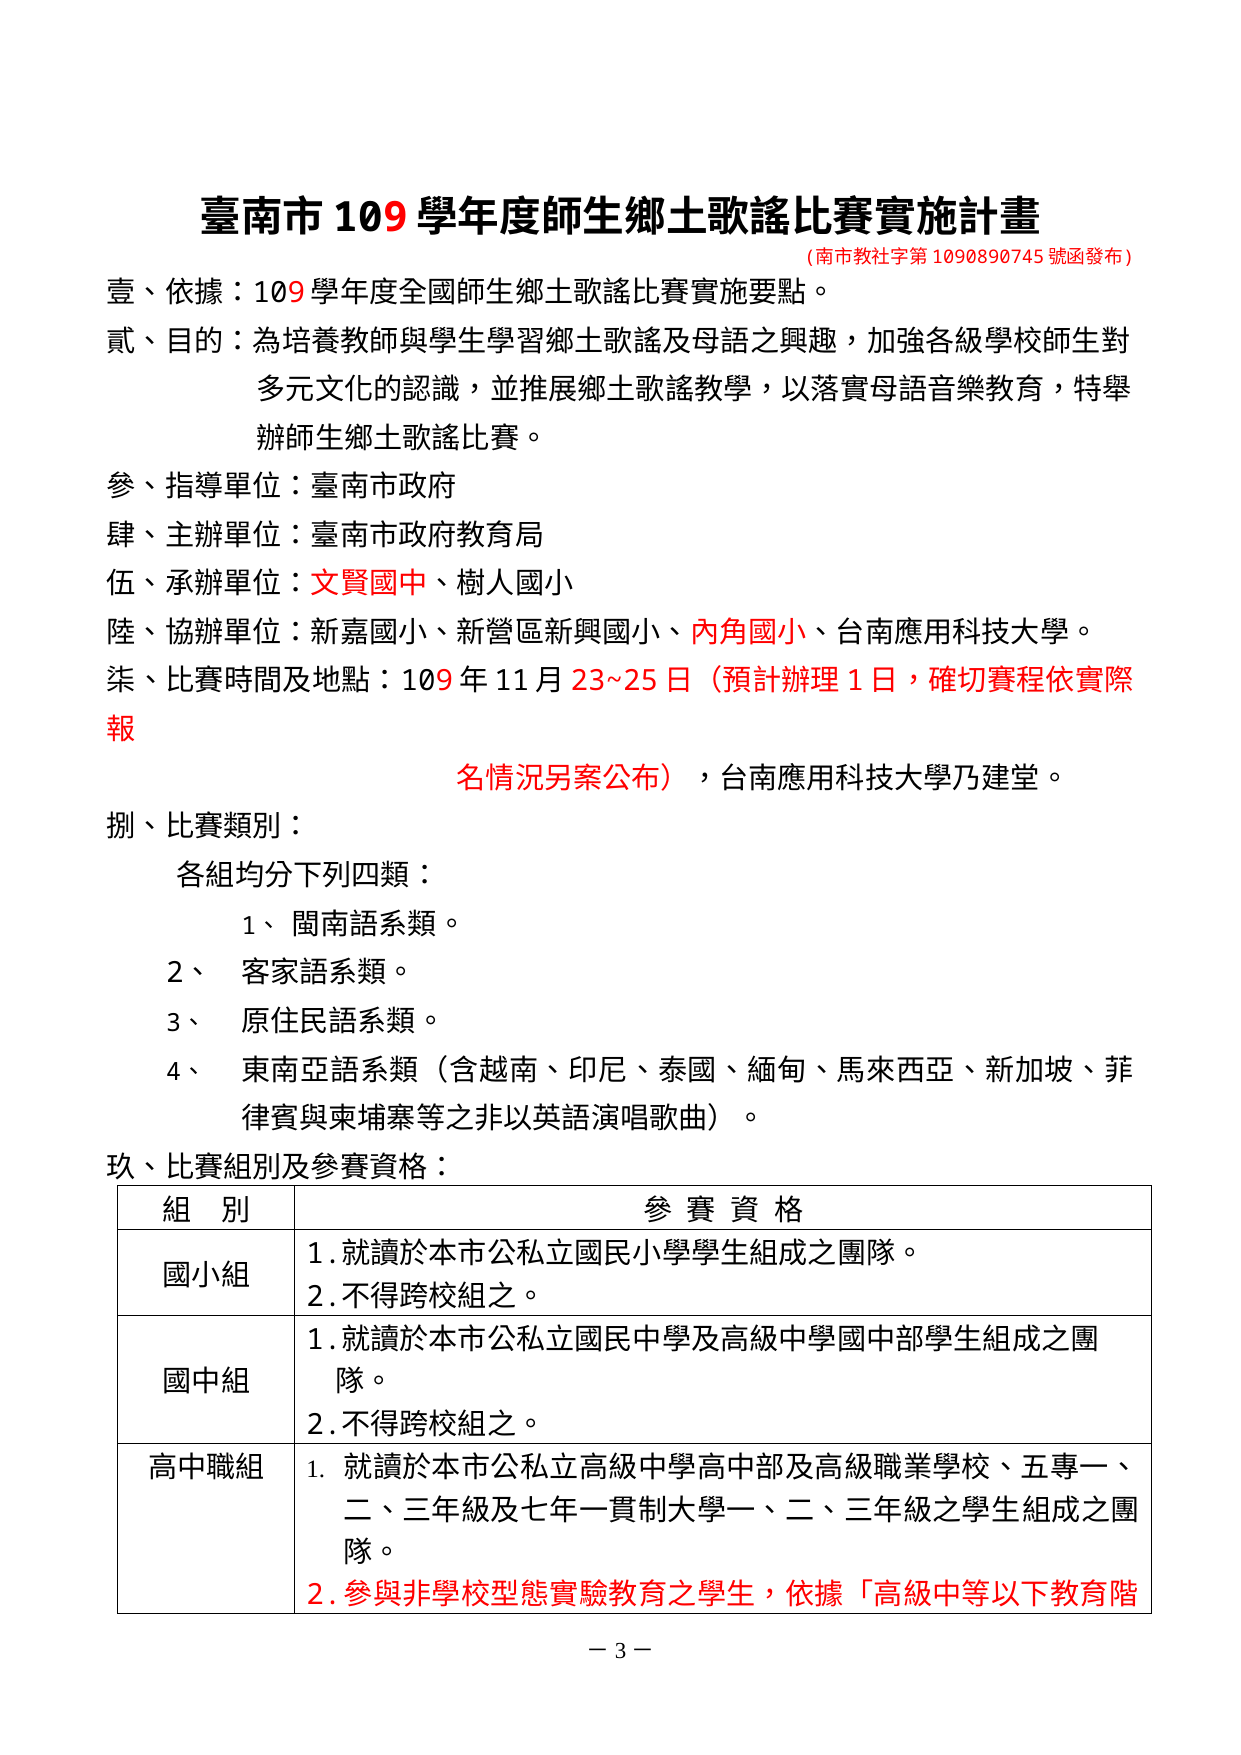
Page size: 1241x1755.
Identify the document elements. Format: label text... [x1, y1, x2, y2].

text 各組均分下列四類： [106, 851, 1134, 894]
list 客家語系類。 [166, 949, 1134, 991]
text 陸、協辦單位：新嘉國小、新營區新興國小、內角國小、台南應用科技大學。 [106, 608, 1134, 651]
text 柒、比賽時間及地點：109年11月23~25日（預計辦理1日，確切賽程依實際報 [106, 657, 1134, 748]
text (南市教社字第1090890745號函發布) [106, 243, 1134, 268]
table_header 參 賽 資 格 [295, 1186, 1151, 1229]
table_cell 就讀於本市公私立高級中學高中部及高級職業學校、五專一、二、三年級及七年一貫制大學一、二、三年級之學生組成之團隊。 參與非學校型態實驗教育之學生，依據「高級中等以下教育階 [295, 1444, 1151, 1613]
table_cell 1.就讀於本市公私立國民小學學生組成之團隊。 2.不得跨校組之。 [295, 1230, 1151, 1314]
text 伍、承辦單位：文賢國中、樹人國小 [106, 560, 1134, 602]
text 名情況另案公布），台南應用科技大學乃建堂。 [106, 754, 1134, 797]
text 壹、依據：109學年度全國師生鄉土歌謠比賽實施要點。 [106, 268, 1134, 311]
list 東南亞語系類（含越南、印尼、泰國、緬甸、馬來西亞、新加坡、菲律賓與柬埔寨等之非以英語演唱歌曲）。 [166, 1046, 1134, 1137]
text 臺南市109學年度師生鄉土歌謠比賽實施計畫 [106, 183, 1134, 243]
table_cell 國中組 [118, 1316, 294, 1443]
table_cell 高中職組 [118, 1444, 294, 1613]
table_cell 國小組 [118, 1230, 294, 1314]
list 閩南語系類。 [241, 900, 1134, 942]
text 捌、比賽類別： [106, 803, 1134, 845]
text 肆、主辦單位：臺南市政府教育局 [106, 511, 1134, 554]
text 參、指導單位：臺南市政府 [106, 463, 1134, 505]
table_header 組 別 [118, 1186, 294, 1229]
text 貳、目的：為培養教師與學生學習鄉土歌謠及母語之興趣，加強各級學校師生對多元文化的認識，並推展鄉土歌謠教學，以落實母語音樂教育，特舉辦師生鄉土歌謠比賽。 [106, 317, 1134, 457]
list 原住民語系類。 [166, 997, 1134, 1040]
text 玖、比賽組別及參賽資格： [106, 1143, 1134, 1185]
table_cell 1.就讀於本市公私立國民中學及高級中學國中部學生組成之團隊。 2.不得跨校組之。 [295, 1316, 1151, 1443]
